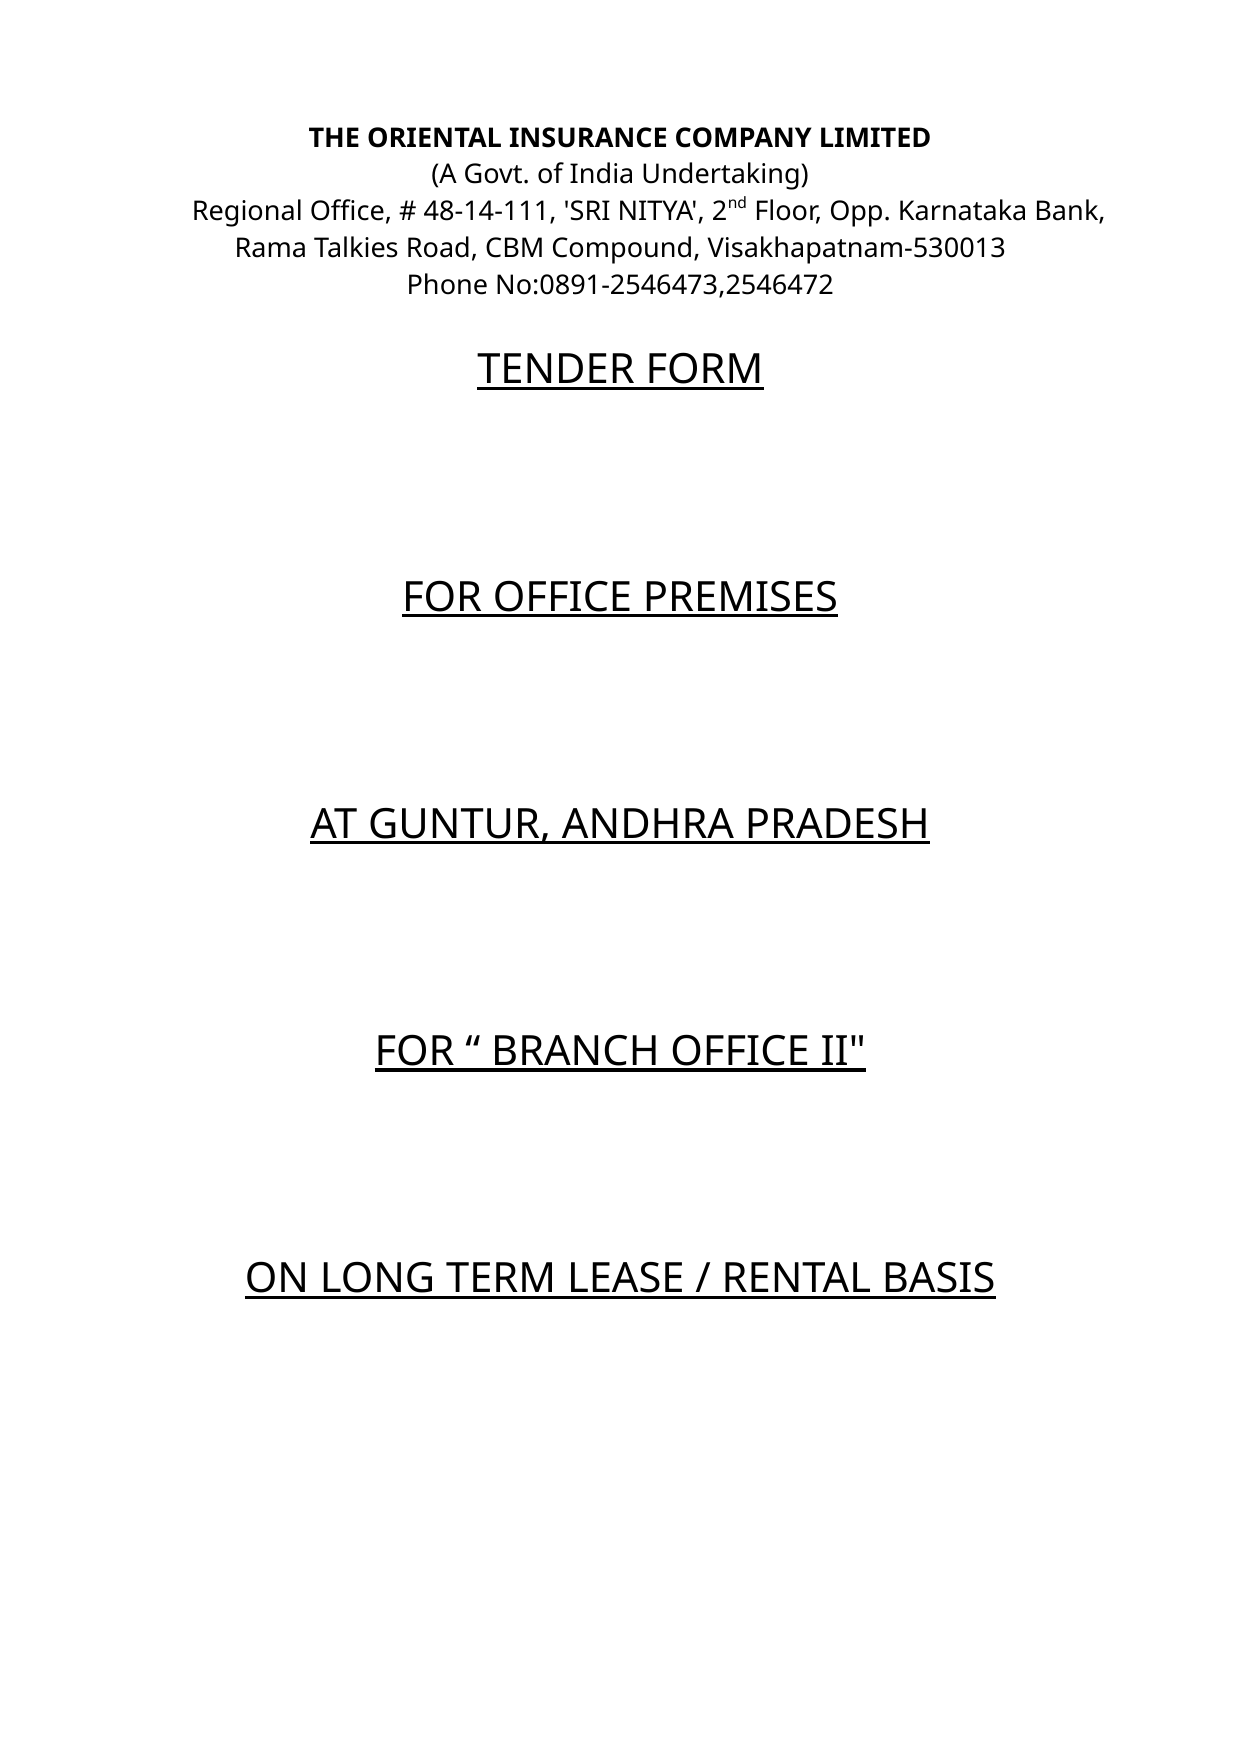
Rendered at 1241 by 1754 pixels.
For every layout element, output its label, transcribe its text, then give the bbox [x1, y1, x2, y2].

text ON LONG TERM LEASE / RENTAL BASIS [118, 1248, 1122, 1304]
text FOR “ BRANCH OFFICE II" [118, 1021, 1122, 1077]
text Rama Talkies Road, CBM Compound, Visakhapatnam-530013 [118, 229, 1122, 266]
text FOR OFFICE PREMISES [118, 566, 1122, 623]
text THE ORIENTAL INSURANCE COMPANY LIMITED [118, 118, 1122, 155]
text AT GUNTUR, ANDHRA PRADESH [118, 793, 1122, 850]
text Phone No:0891-2546473,2546472 [118, 266, 1122, 302]
text Regional Office, # 48-14-111, 'SRI NITYA', 2nd Floor, Opp. Karnataka Bank, [118, 192, 1122, 229]
text TENDER FORM [118, 339, 1122, 396]
text (A Govt. of India Undertaking) [118, 155, 1122, 192]
